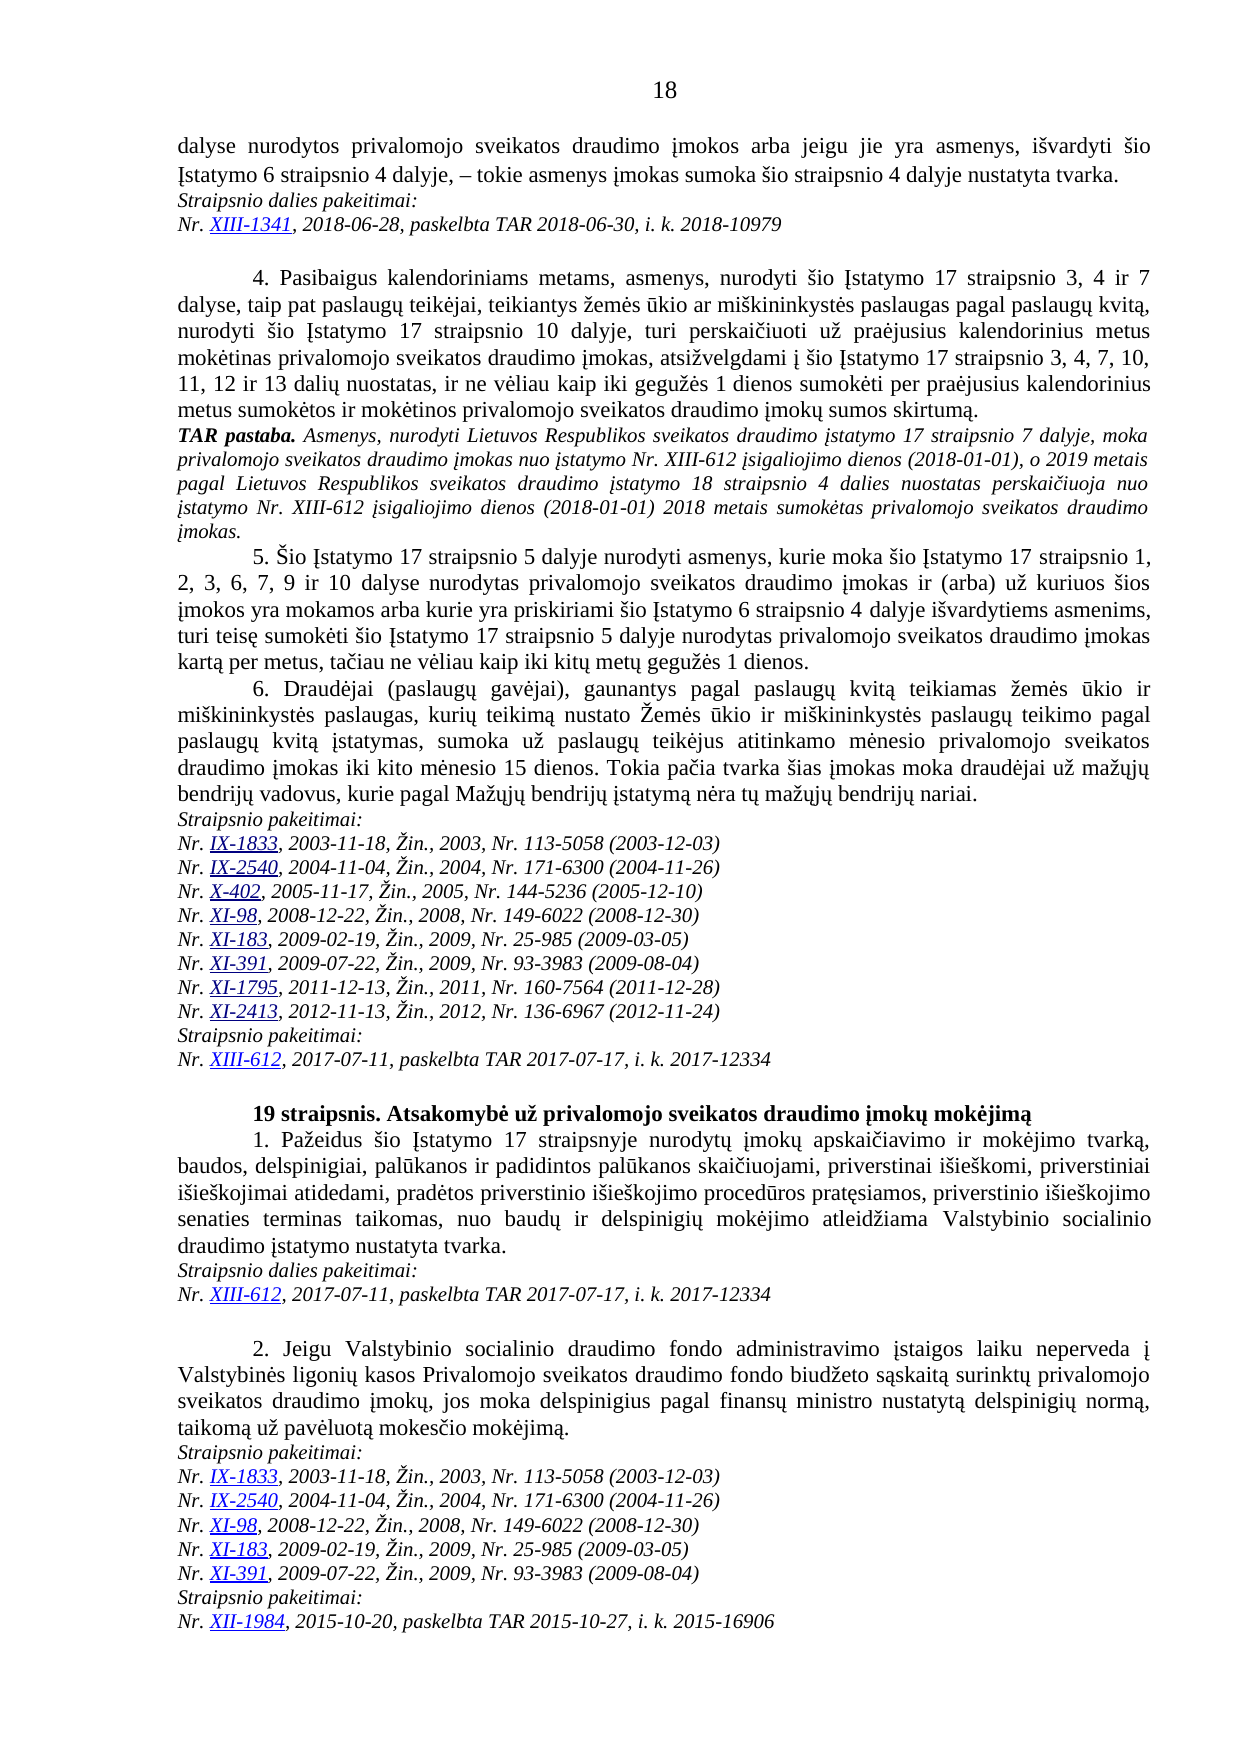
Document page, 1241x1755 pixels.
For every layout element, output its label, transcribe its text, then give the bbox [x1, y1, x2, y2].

text 2. Jeigu Valstybinio socialinio draudimo fondo administravimo įstaigos laiku neperveda į Valstybinės ligonių kasos Privalomojo sveikatos draudimo fondo biudžeto sąskaitą surinktų privalomojo sveikatos draudimo įmokų, jos moka delspinigius pagal finansų ministro nustatytą delspinigių normą, taikomą už pavėluotą mokesčio mokėjimą. [177, 1335, 1152, 1440]
text Nr. IX-1833, 2003-11-18, Žin., 2003, Nr. 113-5058 (2003-12-03) [177, 831, 1152, 854]
text Nr. XI-391, 2009-07-22, Žin., 2009, Nr. 93-3983 (2009-08-04) [177, 951, 1152, 975]
text TAR pastaba. Asmenys, nurodyti Lietuvos Respublikos sveikatos draudimo įstatymo 17 straipsnio 7 dalyje, moka privalomojo sveikatos draudimo įmokas nuo įstatymo Nr. XIII-612 įsigaliojimo dienos (2018-01-01), o 2019 metais pagal Lietuvos Respublikos sveikatos draudimo įstatymo 18 straipsnio 4 dalies nuostatas perskaičiuoja nuo įstatymo Nr. XIII-612 įsigaliojimo dienos (2018-01-01) 2018 metais sumokėtas privalomojo sveikatos draudimo įmokas. [177, 423, 1152, 543]
text 6. Draudėjai (paslaugų gavėjai), gaunantys pagal paslaugų kvitą teikiamas žemės ūkio ir miškininkystės paslaugas, kurių teikimą nustato Žemės ūkio ir miškininkystės paslaugų teikimo pagal paslaugų kvitą įstatymas, sumoka už paslaugų teikėjus atitinkamo mėnesio privalomojo sveikatos draudimo įmokas iki kito mėnesio 15 dienos. Tokia pačia tvarka šias įmokas moka draudėjai už mažųjų bendrijų vadovus, kurie pagal Mažųjų bendrijų įstatymą nėra tų mažųjų bendrijų nariai. [177, 675, 1152, 806]
text Nr. XIII-612, 2017-07-11, paskelbta TAR 2017-07-17, i. k. 2017-12334 [177, 1047, 1152, 1071]
text Straipsnio pakeitimai: [177, 1440, 1152, 1464]
text Straipsnio pakeitimai: [177, 1585, 1152, 1609]
text Nr. XI-183, 2009-02-19, Žin., 2009, Nr. 25-985 (2009-03-05) [177, 927, 1152, 951]
text Nr. XI-98, 2008-12-22, Žin., 2008, Nr. 149-6022 (2008-12-30) [177, 903, 1152, 927]
text Straipsnio pakeitimai: [177, 806, 1152, 831]
text Nr. IX-2540, 2004-11-04, Žin., 2004, Nr. 171-6300 (2004-11-26) [177, 854, 1152, 879]
text Nr. XI-1795, 2011-12-13, Žin., 2011, Nr. 160-7564 (2011-12-28) [177, 975, 1152, 999]
text 4. Pasibaigus kalendoriniams metams, asmenys, nurodyti šio Įstatymo 17 straipsnio 3, 4 ir 7 dalyse, taip pat paslaugų teikėjai, teikiantys žemės ūkio ar miškininkystės paslaugas pagal paslaugų kvitą, nurodyti šio Įstatymo 17 straipsnio 10 dalyje, turi perskaičiuoti už praėjusius kalendorinius metus mokėtinas privalomojo sveikatos draudimo įmokas, atsižvelgdami į šio Įstatymo 17 straipsnio 3, 4, 7, 10, 11, 12 ir 13 dalių nuostatas, ir ne vėliau kaip iki gegužės 1 dienos sumokėti per praėjusius kalendorinius metus sumokėtos ir mokėtinos privalomojo sveikatos draudimo įmokų sumos skirtumą. [177, 264, 1152, 423]
text Straipsnio pakeitimai: [177, 1023, 1152, 1047]
text dalyse nurodytos privalomojo sveikatos draudimo įmokos arba jeigu jie yra asmenys, išvardyti šio Įstatymo 6 straipsnio 4 dalyje, – tokie asmenys įmokas sumoka šio straipsnio 4 dalyje nustatyta tvarka. [177, 132, 1152, 188]
text Straipsnio dalies pakeitimai: [177, 1258, 1152, 1282]
text Nr. XI-2413, 2012-11-13, Žin., 2012, Nr. 136-6967 (2012-11-24) [177, 999, 1152, 1023]
text Nr. IX-1833, 2003-11-18, Žin., 2003, Nr. 113-5058 (2003-12-03) [177, 1464, 1152, 1488]
text 1. Pažeidus šio Įstatymo 17 straipsnyje nurodytų įmokų apskaičiavimo ir mokėjimo tvarką, baudos, delspinigiai, palūkanos ir padidintos palūkanos skaičiuojami, priverstinai išieškomi, priverstiniai išieškojimai atidedami, pradėtos priverstinio išieškojimo procedūros pratęsiamos, priverstinio išieškojimo senaties terminas taikomas, nuo baudų ir delspinigių mokėjimo atleidžiama Valstybinio socialinio draudimo įstatymo nustatyta tvarka. [177, 1126, 1152, 1258]
text Nr. XI-183, 2009-02-19, Žin., 2009, Nr. 25-985 (2009-03-05) [177, 1537, 1152, 1561]
text Nr. XII-1984, 2015-10-20, paskelbta TAR 2015-10-27, i. k. 2015-16906 [177, 1609, 1152, 1633]
text Nr. XIII-612, 2017-07-11, paskelbta TAR 2017-07-17, i. k. 2017-12334 [177, 1282, 1152, 1306]
text Nr. XI-98, 2008-12-22, Žin., 2008, Nr. 149-6022 (2008-12-30) [177, 1512, 1152, 1537]
text Straipsnio dalies pakeitimai: [177, 188, 1152, 212]
text 19 straipsnis. Atsakomybė už privalomojo sveikatos draudimo įmokų mokėjimą [177, 1100, 1152, 1126]
text Nr. X-402, 2005-11-17, Žin., 2005, Nr. 144-5236 (2005-12-10) [177, 879, 1152, 903]
text Nr. XI-391, 2009-07-22, Žin., 2009, Nr. 93-3983 (2009-08-04) [177, 1561, 1152, 1585]
text Nr. XIII-1341, 2018-06-28, paskelbta TAR 2018-06-30, i. k. 2018-10979 [177, 212, 1152, 236]
text Nr. IX-2540, 2004-11-04, Žin., 2004, Nr. 171-6300 (2004-11-26) [177, 1488, 1152, 1512]
text 5. Šio Įstatymo 17 straipsnio 5 dalyje nurodyti asmenys, kurie moka šio Įstatymo 17 straipsnio 1, 2, 3, 6, 7, 9 ir 10 dalyse nurodytas privalomojo sveikatos draudimo įmokas ir (arba) už kuriuos šios įmokos yra mokamos arba kurie yra priskiriami šio Įstatymo 6 straipsnio 4 dalyje išvardytiems asmenims, turi teisę sumokėti šio Įstatymo 17 straipsnio 5 dalyje nurodytas privalomojo sveikatos draudimo įmokas kartą per metus, tačiau ne vėliau kaip iki kitų metų gegužės 1 dienos. [177, 543, 1152, 675]
